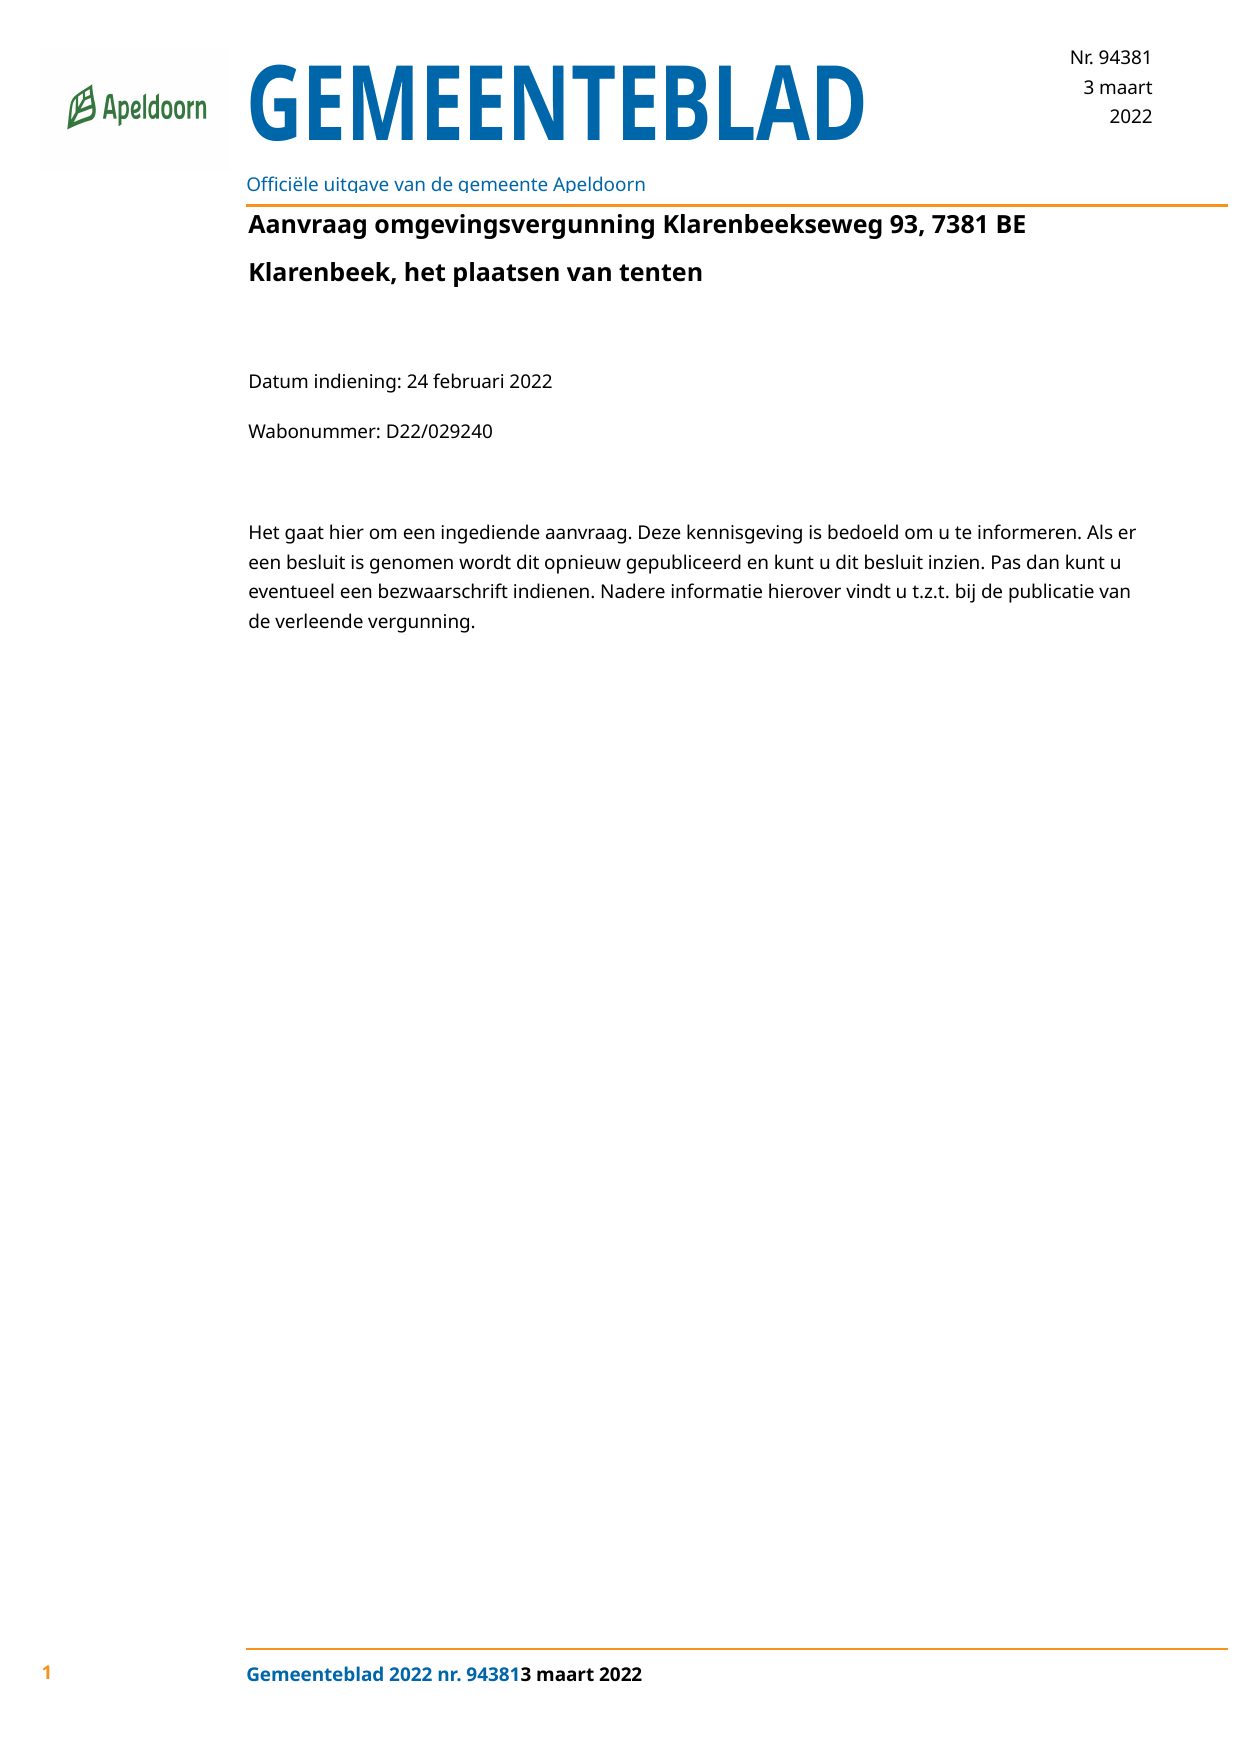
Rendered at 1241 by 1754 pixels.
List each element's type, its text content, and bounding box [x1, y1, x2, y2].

text Wabonummer: D22/029240 [248, 419, 1152, 444]
text Het gaat hier om een ingediende aanvraag. Deze kennisgeving is bedoeld om u te informeren. Als er een besluit is genomen wordt dit opnieuw gepubliceerd en kunt u dit besluit inzien. Pas dan kunt u eventueel een bezwaarschrift indienen. Nadere informatie hierover vindt u t.z.t. bij de publicatie van de verleende vergunning. [248, 519, 1152, 634]
picture [41, 47, 231, 172]
text Aanvraag omgevingsvergunning Klarenbeekseweg 93, 7381 BE Klarenbeek, het plaatsen van tenten [248, 207, 1152, 288]
text Datum indiening: 24 februari 2022 [248, 368, 1152, 394]
